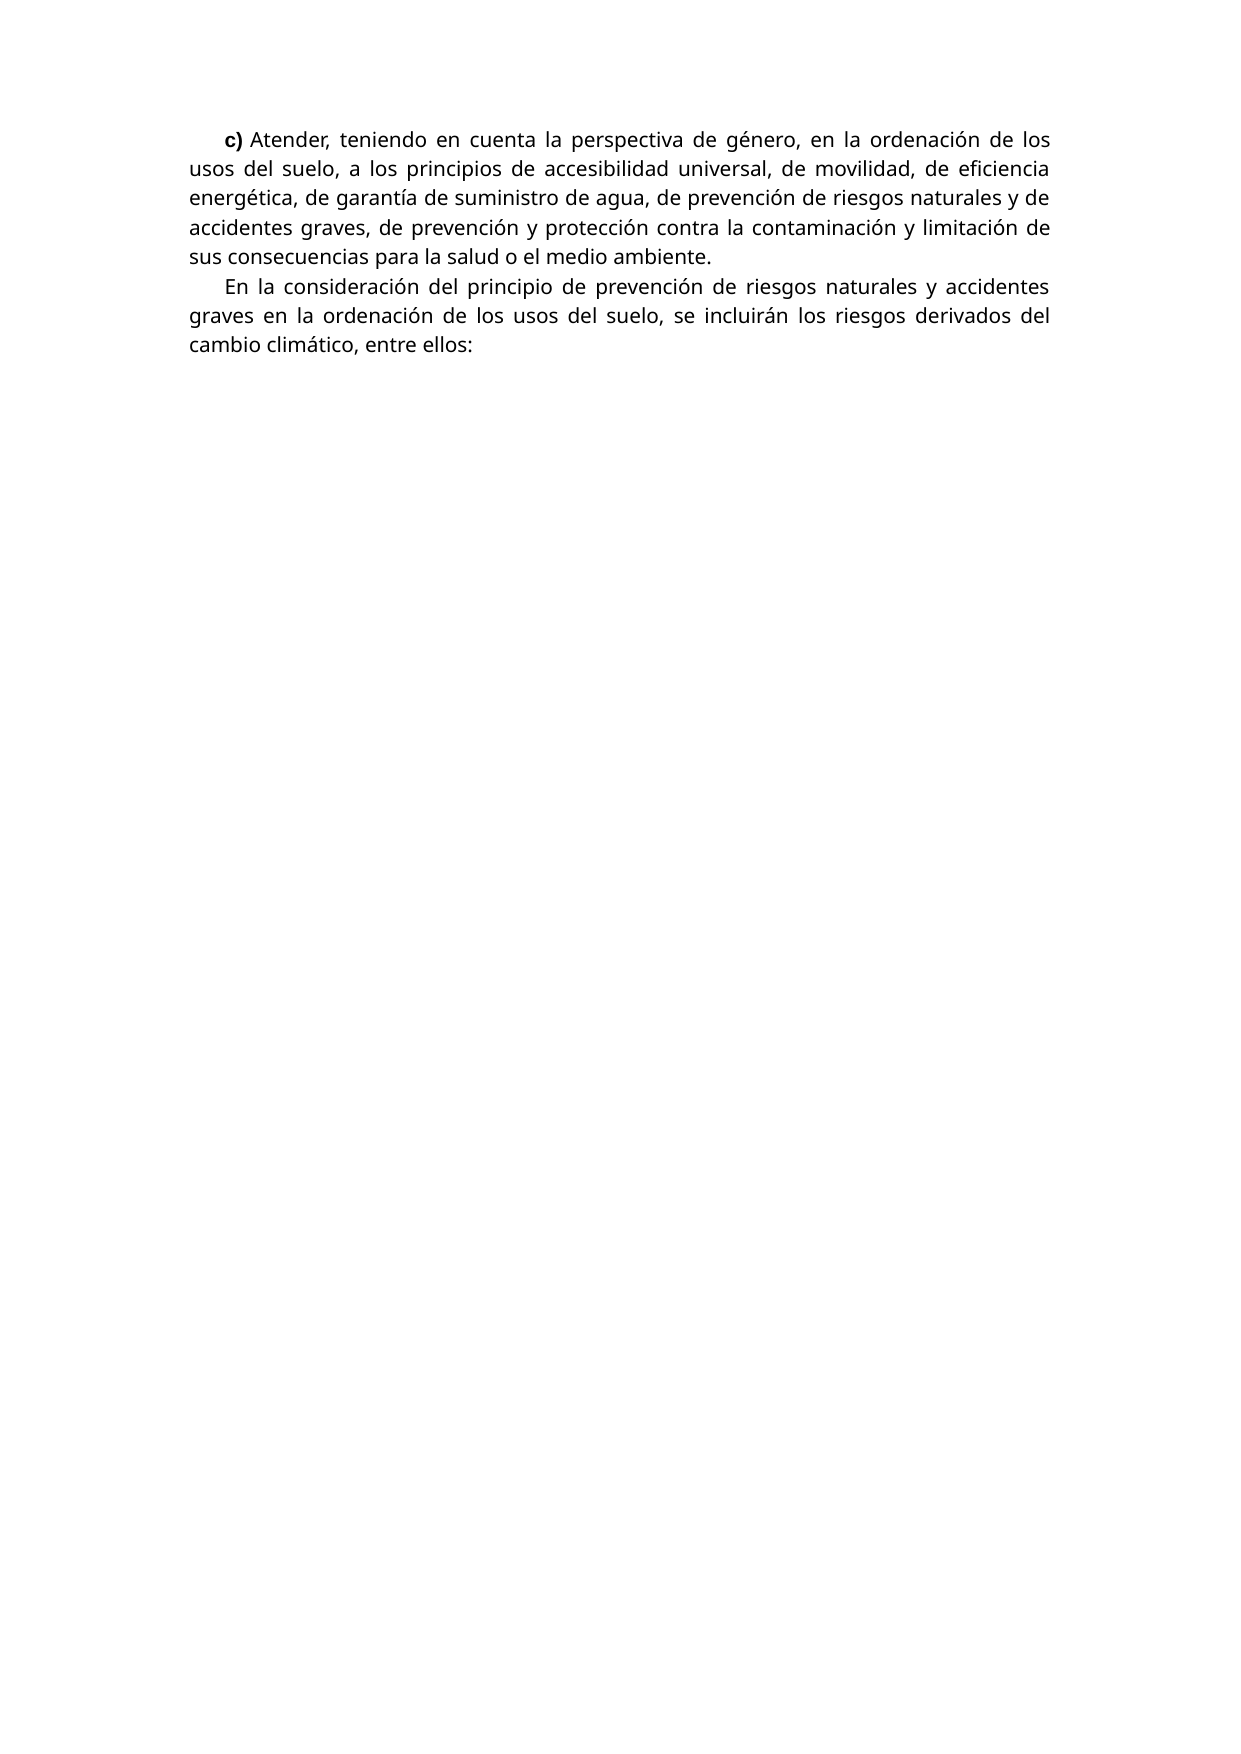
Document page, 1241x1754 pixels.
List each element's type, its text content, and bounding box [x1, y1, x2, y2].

text En la consideración del principio de prevención de riesgos naturales y accidentes graves en la ordenación de los usos del suelo, se incluirán los riesgos derivados del cambio climático, entre ellos: [189, 272, 1051, 359]
list Atender, teniendo en cuenta la perspectiva de género, en la ordenación de los usos del suelo, a los principios de accesibilidad universal, de movilidad, de eficiencia energética, de garantía de suministro de agua, de prevención de riesgos naturales y de accidentes graves, de prevención y protección contra la contaminación y limitación de sus consecuencias para la salud o el medio ambiente. [189, 125, 1051, 271]
